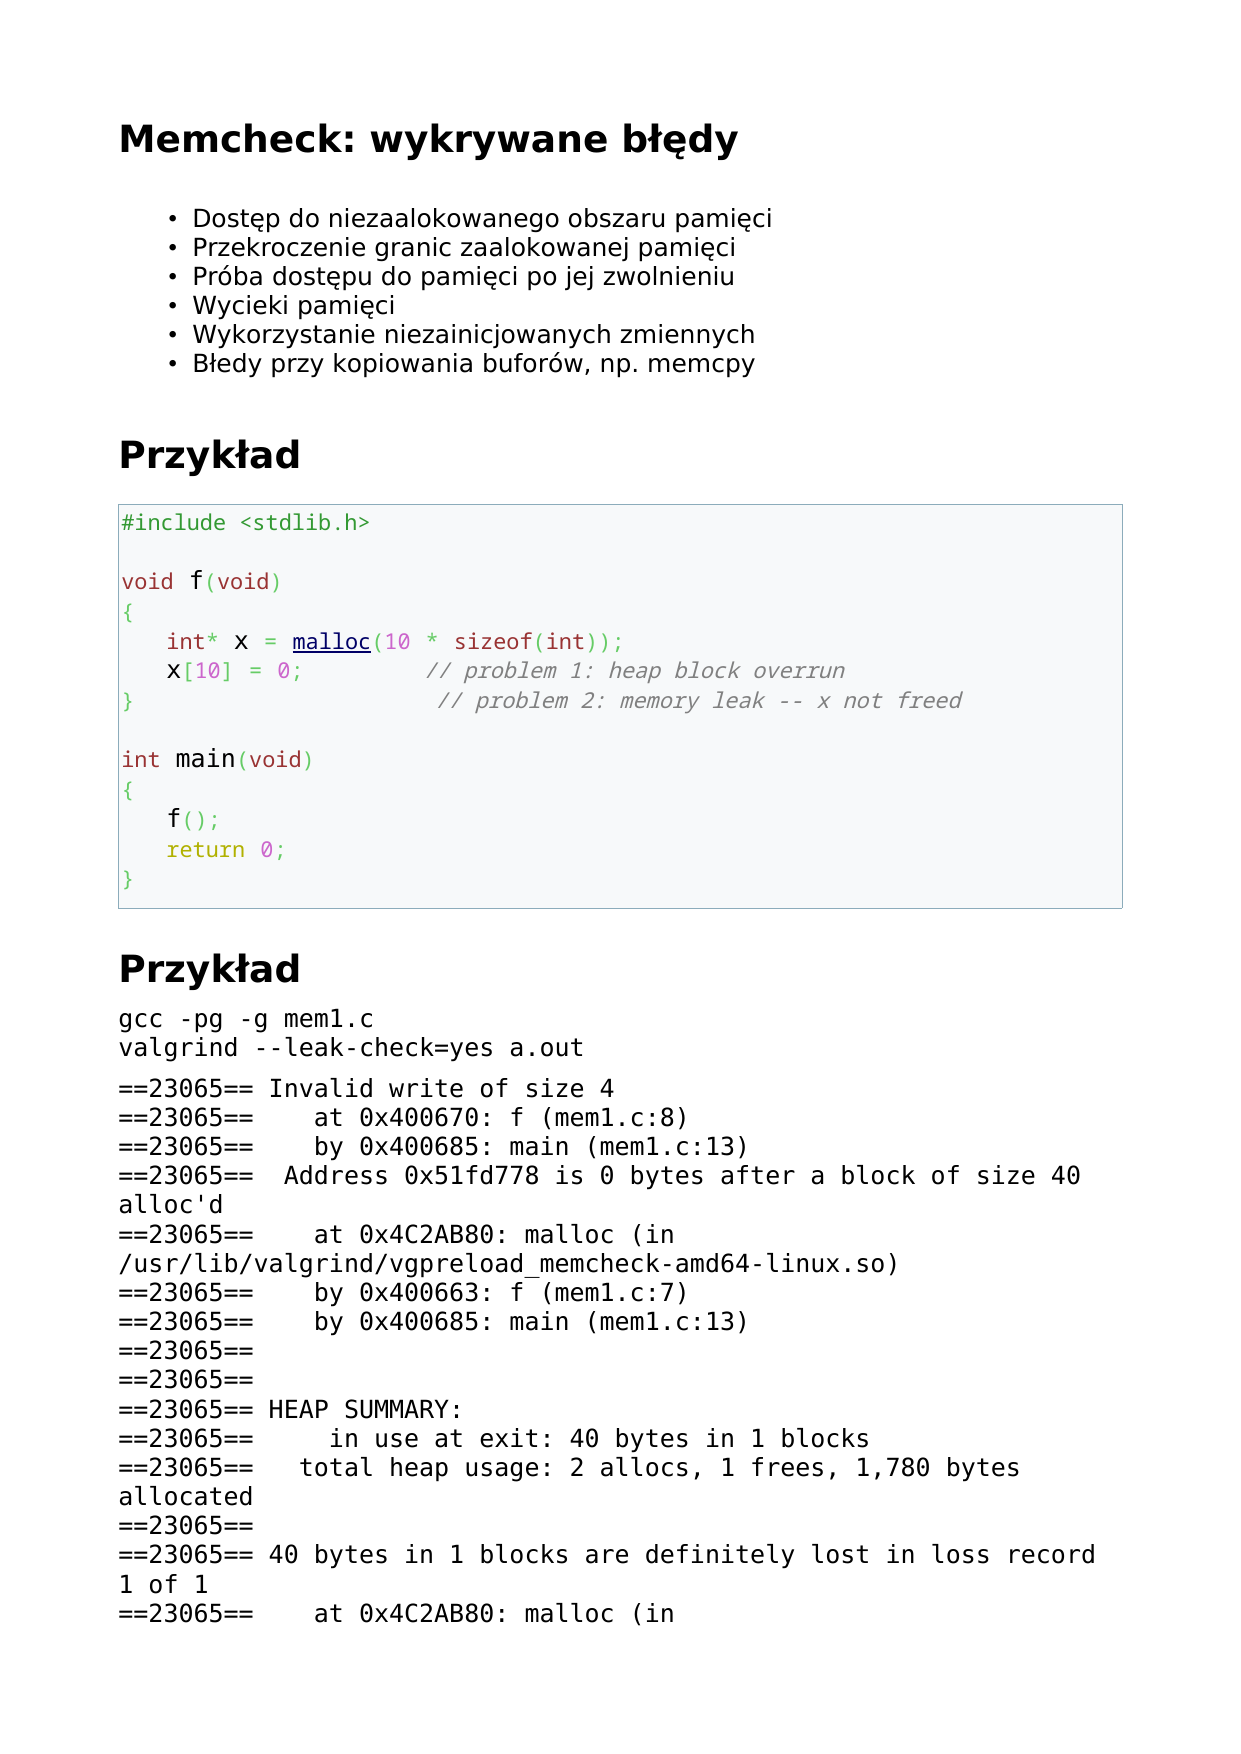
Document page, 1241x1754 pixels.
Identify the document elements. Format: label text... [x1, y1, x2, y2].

list Wykorzystanie niezainicjowanych zmiennych [177, 320, 1122, 349]
list Błedy przy kopiowania buforów, np. memcpy [177, 349, 1122, 379]
text ==23065== Invalid write of size 4 ==23065== at 0x400670: f (mem1.c:8) ==23065== by 0x400685: main (mem1.c:13) ==23065== Address 0x51fd778 is 0 bytes after a block of size 40 alloc'd ==23065== at 0x4C2AB80: malloc (in /usr/lib/valgrind/vgpreload_memcheck-amd64-linux.so) ==23065== by 0x400663: f (mem1.c:7) ==23065== by 0x400685: main (mem1.c:13) ==23065== ==23065== ==23065== HEAP SUMMARY: ==23065== in use at exit: 40 bytes in 1 blocks ==23065== total heap usage: 2 allocs, 1 frees, 1,780 bytes allocated ==23065== ==23065== 40 bytes in 1 blocks are definitely lost in loss record 1 of 1 ==23065== at 0x4C2AB80: malloc (in [118, 1074, 1122, 1628]
subtitle Przykład [118, 948, 1122, 991]
list Wycieki pamięci [177, 291, 1122, 320]
list Próba dostępu do pamięci po jej zwolnieniu [177, 262, 1122, 291]
text gcc -pg -g mem1.c valgrind --leak-check=yes a.out [118, 1004, 1122, 1062]
list Dostęp do niezaalokowanego obszaru pamięci [177, 204, 1122, 233]
list Przekroczenie granic zaalokowanej pamięci [177, 233, 1122, 262]
table_header #include <stdlib.h> void f(void) { int* x = malloc(10 * sizeof(int)); x[10] = 0; // problem 1: heap block overrun } // problem 2: memory leak -- x not freed int main(void) { f(); return 0; } [119, 505, 1122, 908]
subtitle Przykład [118, 433, 1122, 477]
subtitle Memcheck: wykrywane błędy [118, 118, 1122, 162]
